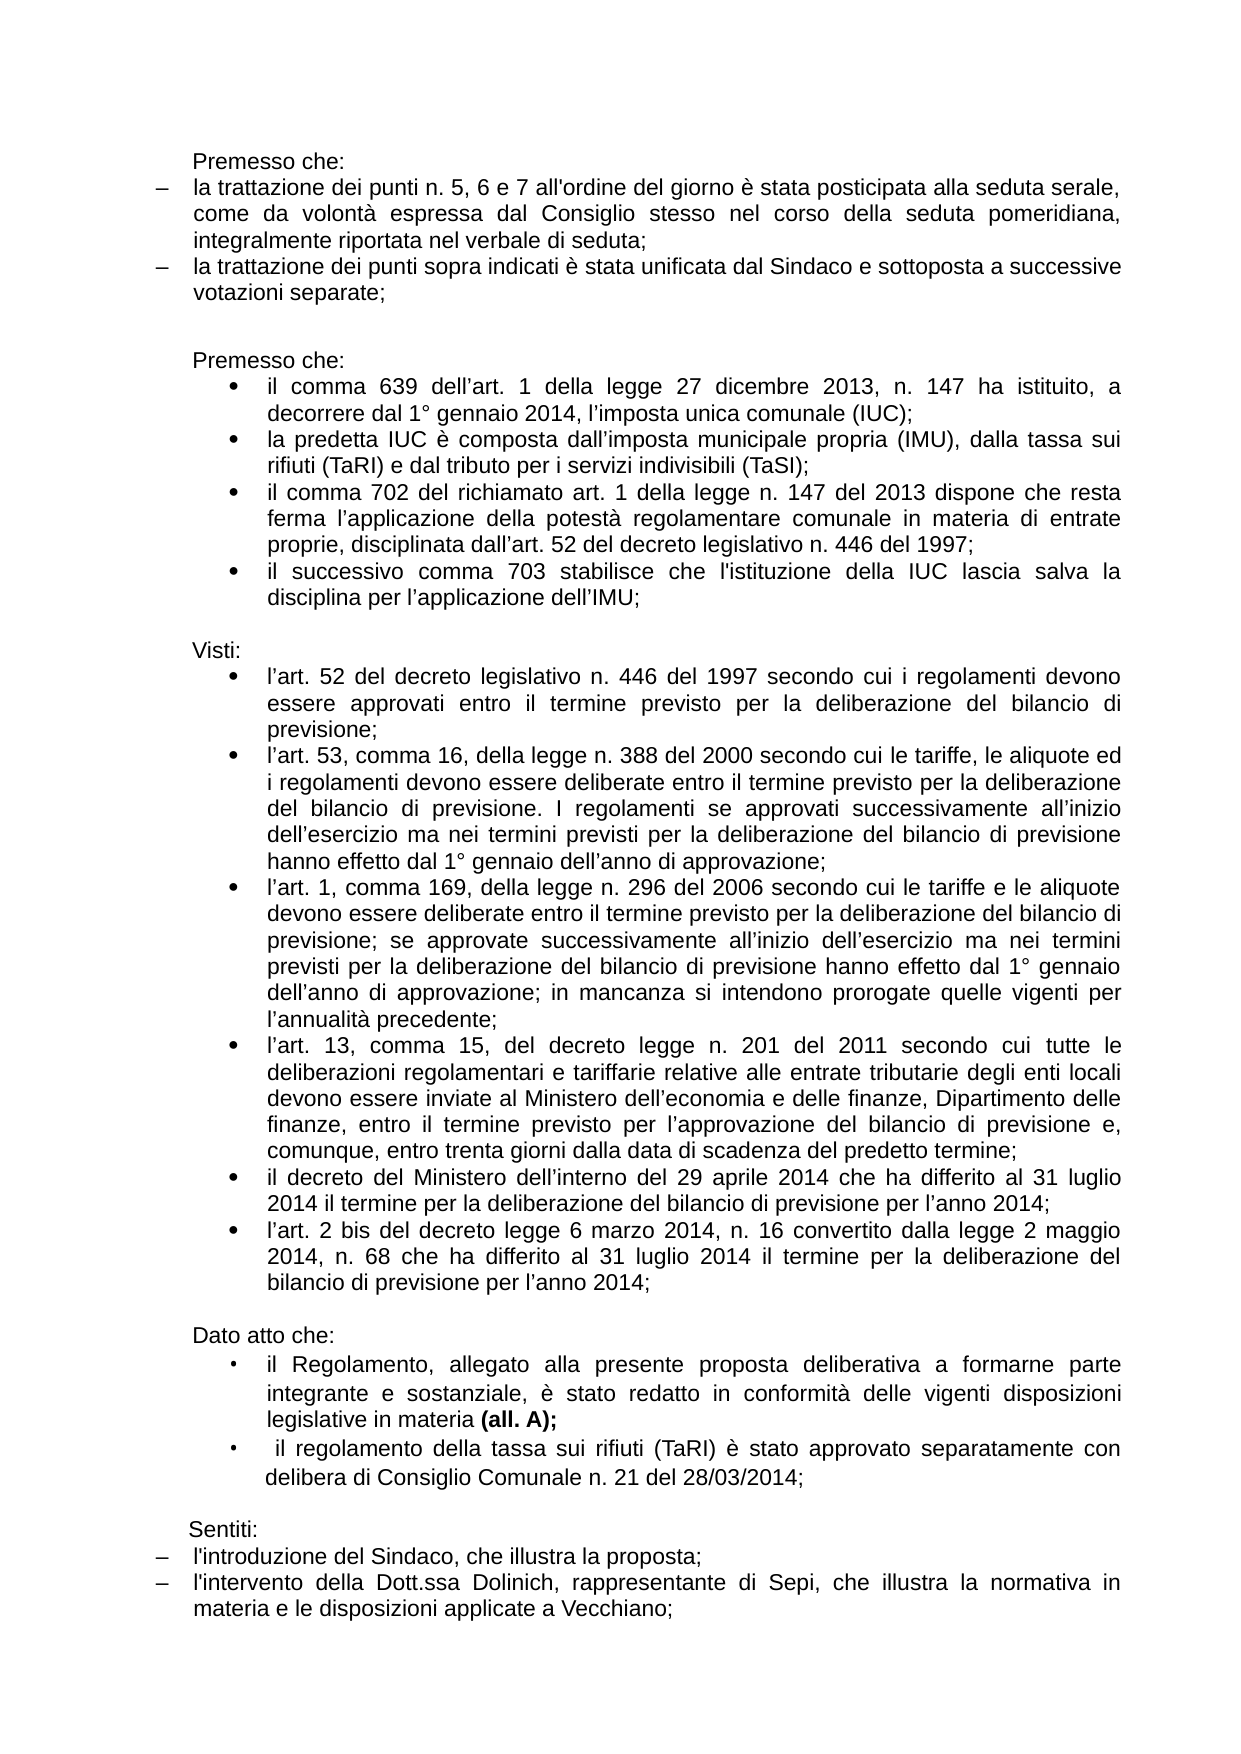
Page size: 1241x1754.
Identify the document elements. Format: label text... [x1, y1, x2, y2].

list la predetta IUC è composta dall’imposta municipale propria (IMU), dalla tassa sui rifiuti (TaRI) e dal tributo per i servizi indivisibili (TaSI); [229, 426, 1122, 479]
list l'introduzione del Sindaco, che illustra la proposta; [156, 1543, 1122, 1569]
text Premesso che: [118, 148, 1122, 174]
text Visti: [118, 637, 1122, 663]
list l’art. 53, comma 16, della legge n. 388 del 2000 secondo cui le tariffe, le aliquote ed i regolamenti devono essere deliberate entro il termine previsto per la deliberazione del bilancio di previsione. I regolamenti se approvati successivamente all’inizio dell’esercizio ma nei termini previsti per la deliberazione del bilancio di previsione hanno effetto dal 1° gennaio dell’anno di approvazione; [229, 742, 1122, 874]
list il Regolamento, allegato alla presente proposta deliberativa a formarne parte integrante e sostanziale, è stato redatto in conformità delle vigenti disposizioni legislative in materia (all. A); [229, 1348, 1122, 1432]
list l'intervento della Dott.ssa Dolinich, rappresentante di Sepi, che illustra la normativa in materia e le disposizioni applicate a Vecchiano; [156, 1569, 1122, 1622]
list l’art. 1, comma 169, della legge n. 296 del 2006 secondo cui le tariffe e le aliquote devono essere deliberate entro il termine previsto per la deliberazione del bilancio di previsione; se approvate successivamente all’inizio dell’esercizio ma nei termini previsti per la deliberazione del bilancio di previsione hanno effetto dal 1° gennaio dell’anno di approvazione; in mancanza si intendono prorogate quelle vigenti per l’annualità precedente; [229, 874, 1122, 1032]
list il comma 702 del richiamato art. 1 della legge n. 147 del 2013 dispone che resta ferma l’applicazione della potestà regolamentare comunale in materia di entrate proprie, disciplinata dall’art. 52 del decreto legislativo n. 446 del 1997; [229, 479, 1122, 558]
list la trattazione dei punti sopra indicati è stata unificata dal Sindaco e sottoposta a successive votazioni separate; [156, 253, 1122, 306]
text Dato atto che: [118, 1322, 1122, 1348]
list il decreto del Ministero dell’interno del 29 aprile 2014 che ha differito al 31 luglio 2014 il termine per la deliberazione del bilancio di previsione per l’anno 2014; [229, 1164, 1122, 1217]
list il successivo comma 703 stabilisce che l'istituzione della IUC lascia salva la disciplina per l’applicazione dell’IMU; [229, 558, 1122, 610]
text Premesso che: [118, 347, 1122, 373]
list l’art. 2 bis del decreto legge 6 marzo 2014, n. 16 convertito dalla legge 2 maggio 2014, n. 68 che ha differito al 31 luglio 2014 il termine per la deliberazione del bilancio di previsione per l’anno 2014; [229, 1217, 1122, 1296]
list il regolamento della tassa sui rifiuti (TaRI) è stato approvato separatamente con delibera di Consiglio Comunale n. 21 del 28/03/2014; [229, 1432, 1122, 1490]
list l’art. 52 del decreto legislativo n. 446 del 1997 secondo cui i regolamenti devono essere approvati entro il termine previsto per la deliberazione del bilancio di previsione; [229, 663, 1122, 742]
list Sentiti: [118, 1516, 1122, 1543]
list la trattazione dei punti n. 5, 6 e 7 all'ordine del giorno è stata posticipata alla seduta serale, come da volontà espressa dal Consiglio stesso nel corso della seduta pomeridiana, integralmente riportata nel verbale di seduta; [156, 174, 1122, 253]
list il comma 639 dell’art. 1 della legge 27 dicembre 2013, n. 147 ha istituito, a decorrere dal 1° gennaio 2014, l’imposta unica comunale (IUC); [229, 373, 1122, 426]
list l’art. 13, comma 15, del decreto legge n. 201 del 2011 secondo cui tutte le deliberazioni regolamentari e tariffarie relative alle entrate tributarie degli enti locali devono essere inviate al Ministero dell’economia e delle finanze, Dipartimento delle finanze, entro il termine previsto per l’approvazione del bilancio di previsione e, comunque, entro trenta giorni dalla data di scadenza del predetto termine; [229, 1032, 1122, 1164]
